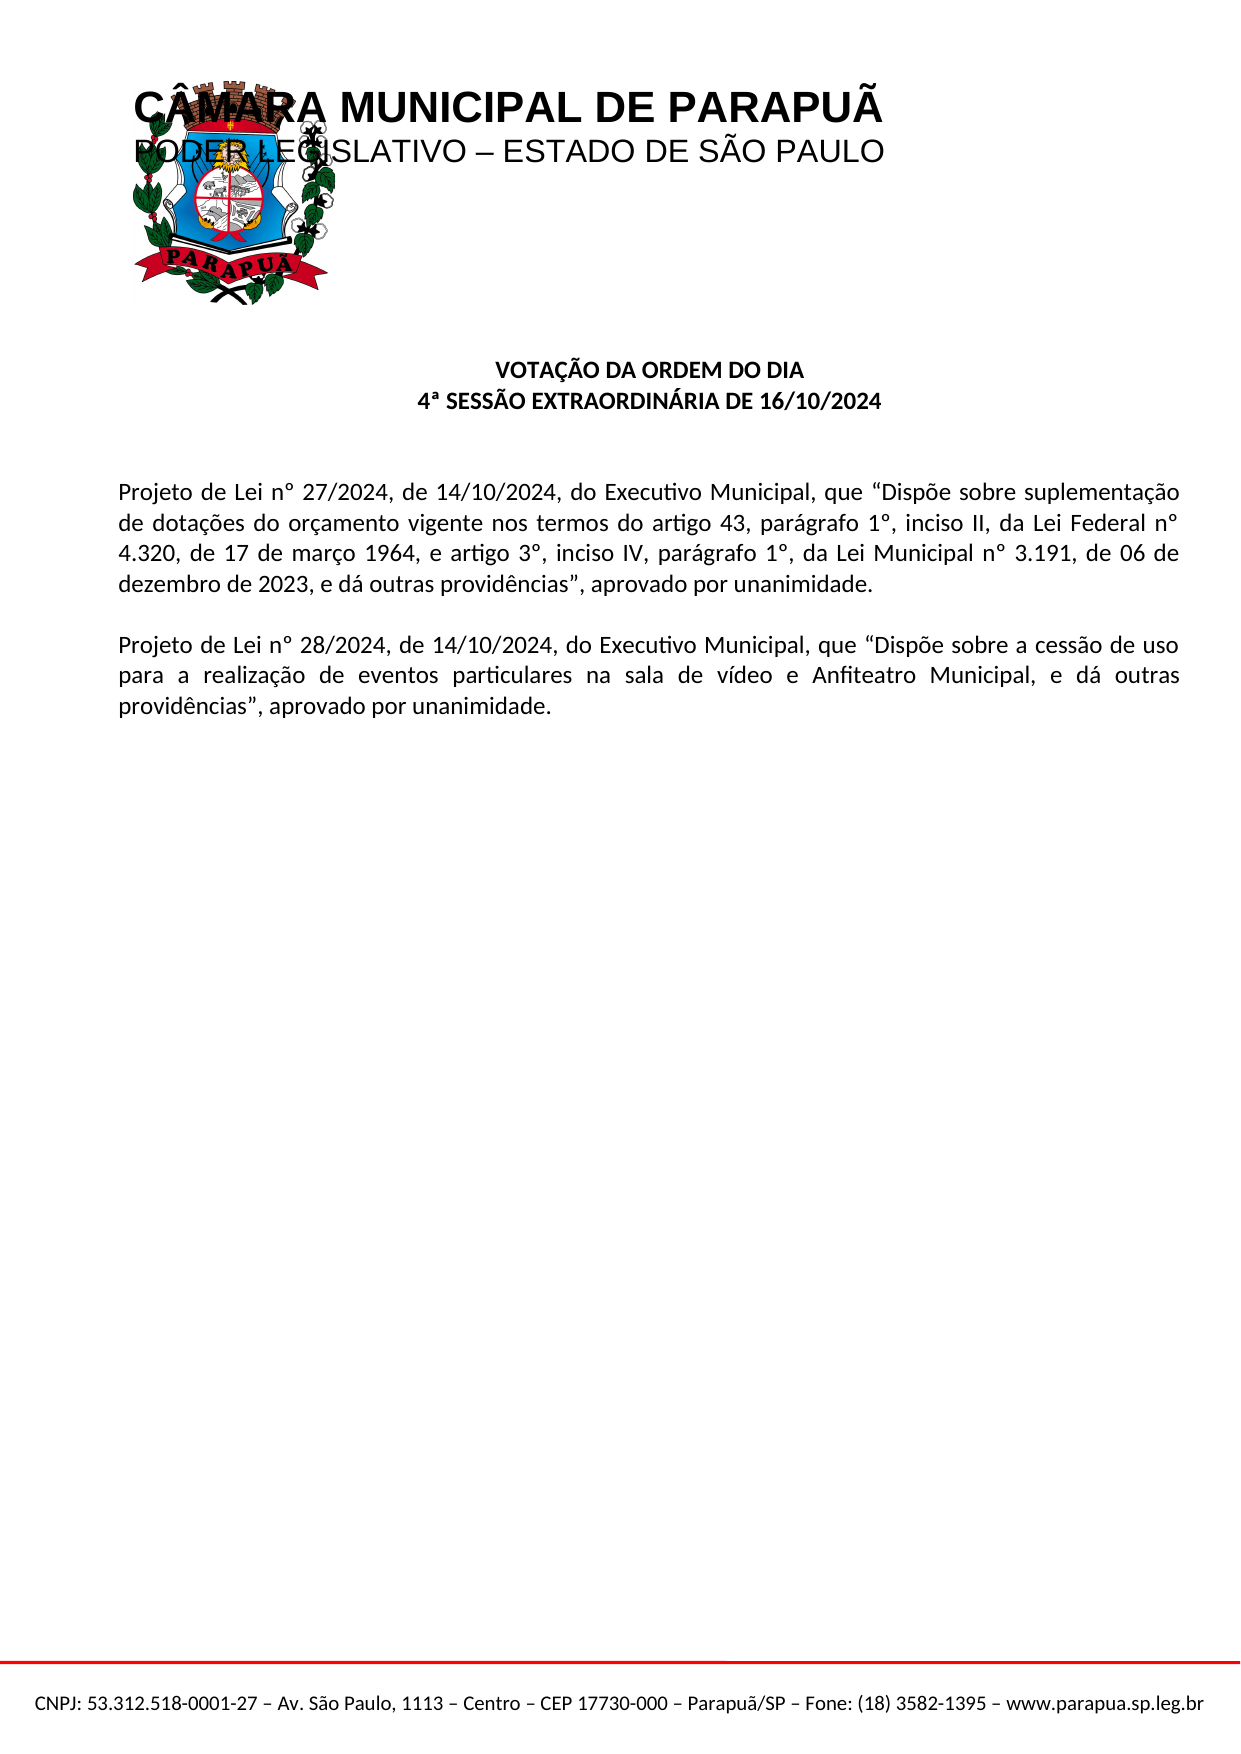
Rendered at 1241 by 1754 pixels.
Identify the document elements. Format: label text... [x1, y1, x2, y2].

text Projeto de Lei nº 27/2024, de 14/10/2024, do Executivo Municipal, que “Dispõe sobre suplementação de dotações do orçamento vigente nos termos do artigo 43, parágrafo 1º, inciso II, da Lei Federal nº 4.320, de 17 de março 1964, e artigo 3º, inciso IV, parágrafo 1º, da Lei Municipal nº 3.191, de 06 de dezembro de 2023, e dá outras providências”, aprovado por unanimidade. [118, 476, 1181, 598]
picture [133, 81, 336, 305]
text Projeto de Lei nº 28/2024, de 14/10/2024, do Executivo Municipal, que “Dispõe sobre a cessão de uso para a realização de eventos particulares na sala de vídeo e Anfiteatro Municipal, e dá outras providências”, aprovado por unanimidade. [118, 629, 1181, 721]
text 4ª SESSÃO EXTRAORDINÁRIA DE 16/10/2024 [118, 385, 1181, 415]
text VOTAÇÃO DA ORDEM DO DIA [118, 354, 1181, 385]
